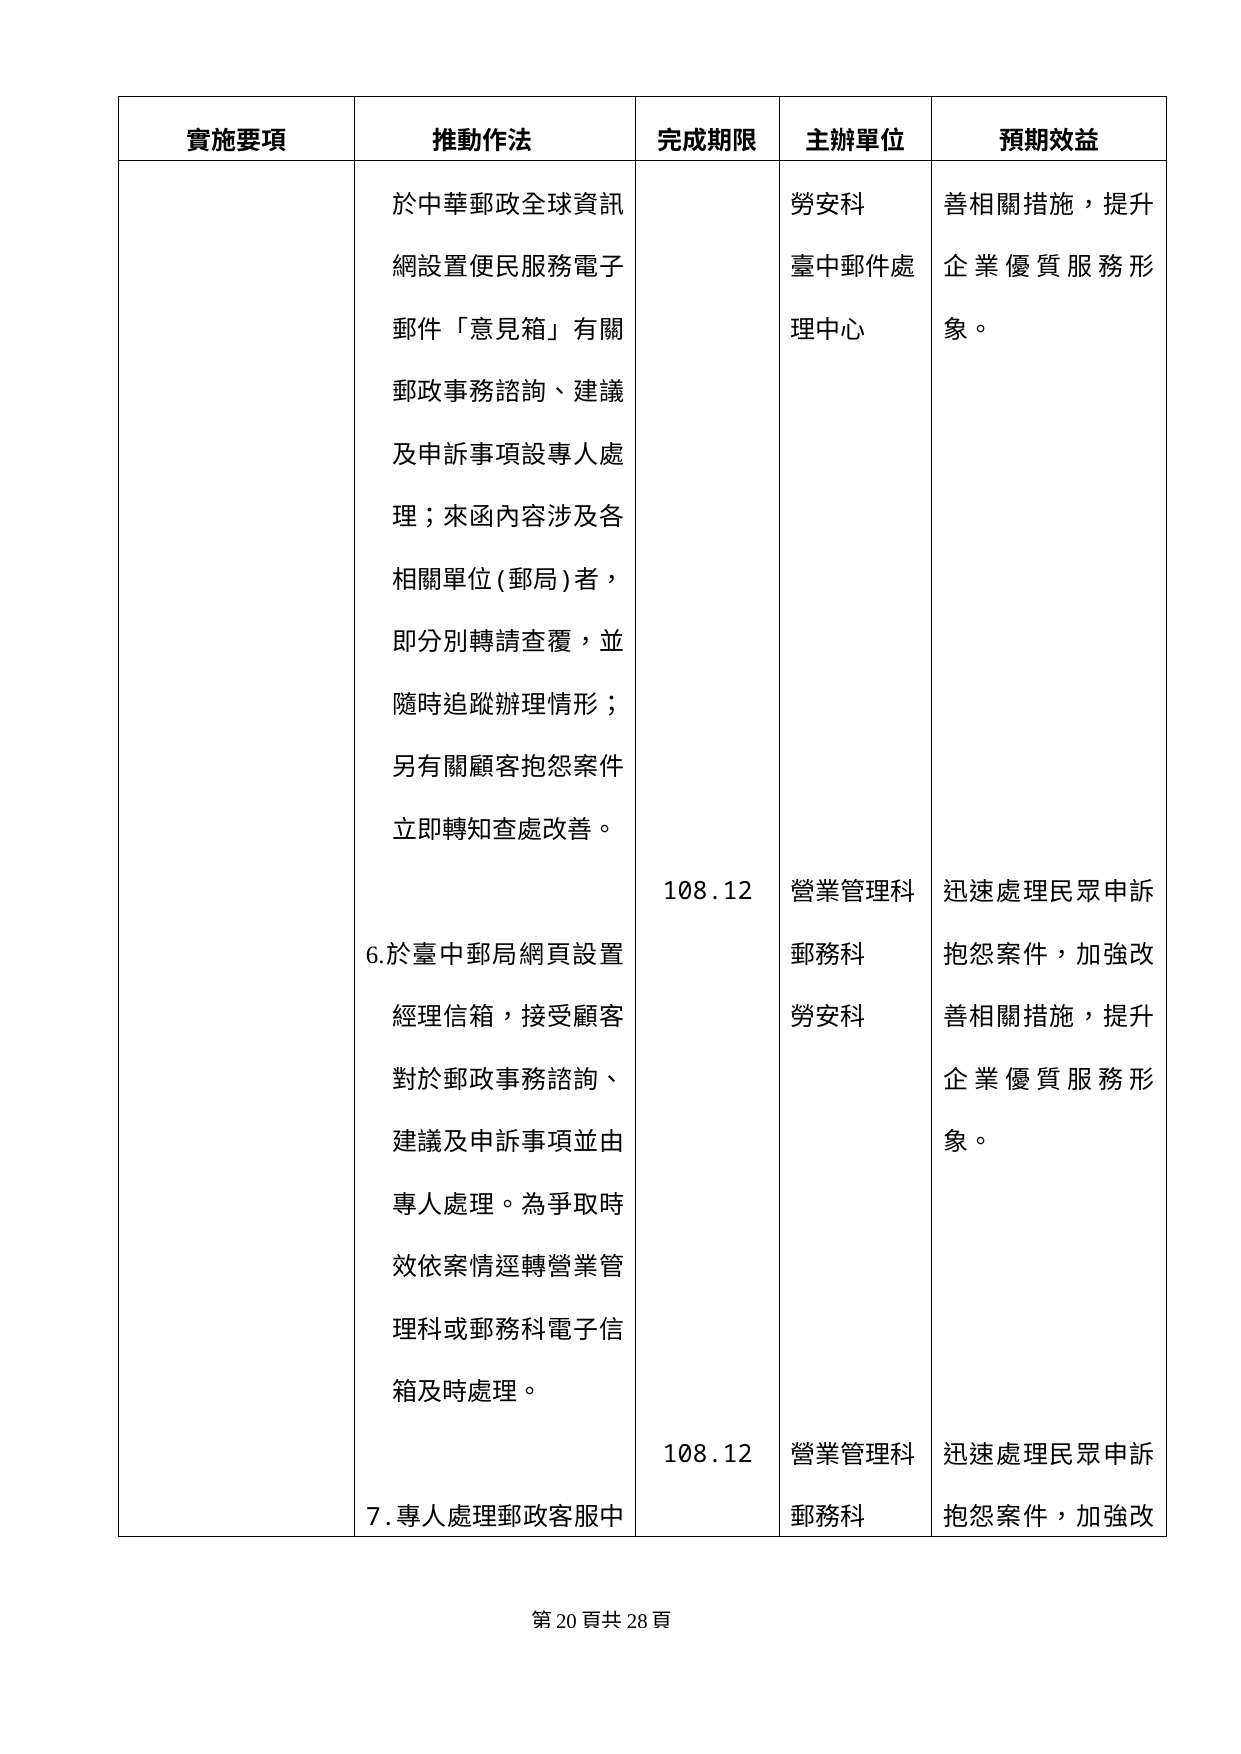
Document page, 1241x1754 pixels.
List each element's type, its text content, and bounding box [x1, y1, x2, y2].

table_cell 於中華郵政全球資訊網設置便民服務電子郵件「意見箱」有關郵政事務諮詢、建議及申訴事項設專人處理；來函內容涉及各相關單位(郵局)者，即分別轉請查覆，並隨時追蹤辦理情形；另有關顧客抱怨案件立即轉知查處改善。 6.於臺中郵局網頁設置經理信箱，接受顧客對於郵政事務諮詢、建議及申訴事項並由專人處理。為爭取時效依案情逕轉營業管理科或郵務科電子信箱及時處理。 7.專人處理郵政客服中 [355, 161, 635, 1536]
table_header 預期效益 [932, 97, 1166, 160]
table_cell [119, 161, 354, 1536]
table_header 實施要項 [119, 97, 354, 160]
table_header 完成期限 [636, 97, 779, 160]
table_cell 善相關措施，提升企業優質服務形象。 迅速處理民眾申訴抱怨案件，加強改善相關措施，提升企業優質服務形象。 迅速處理民眾申訴抱怨案件，加強改 [932, 161, 1166, 1536]
table_header 主辦單位 [780, 97, 931, 160]
table_cell 108.12 108.12 [636, 161, 779, 1536]
table_header 推動作法 [355, 97, 635, 160]
table_cell 勞安科 臺中郵件處理中心 營業管理科 郵務科 勞安科 營業管理科 郵務科 [780, 161, 931, 1536]
